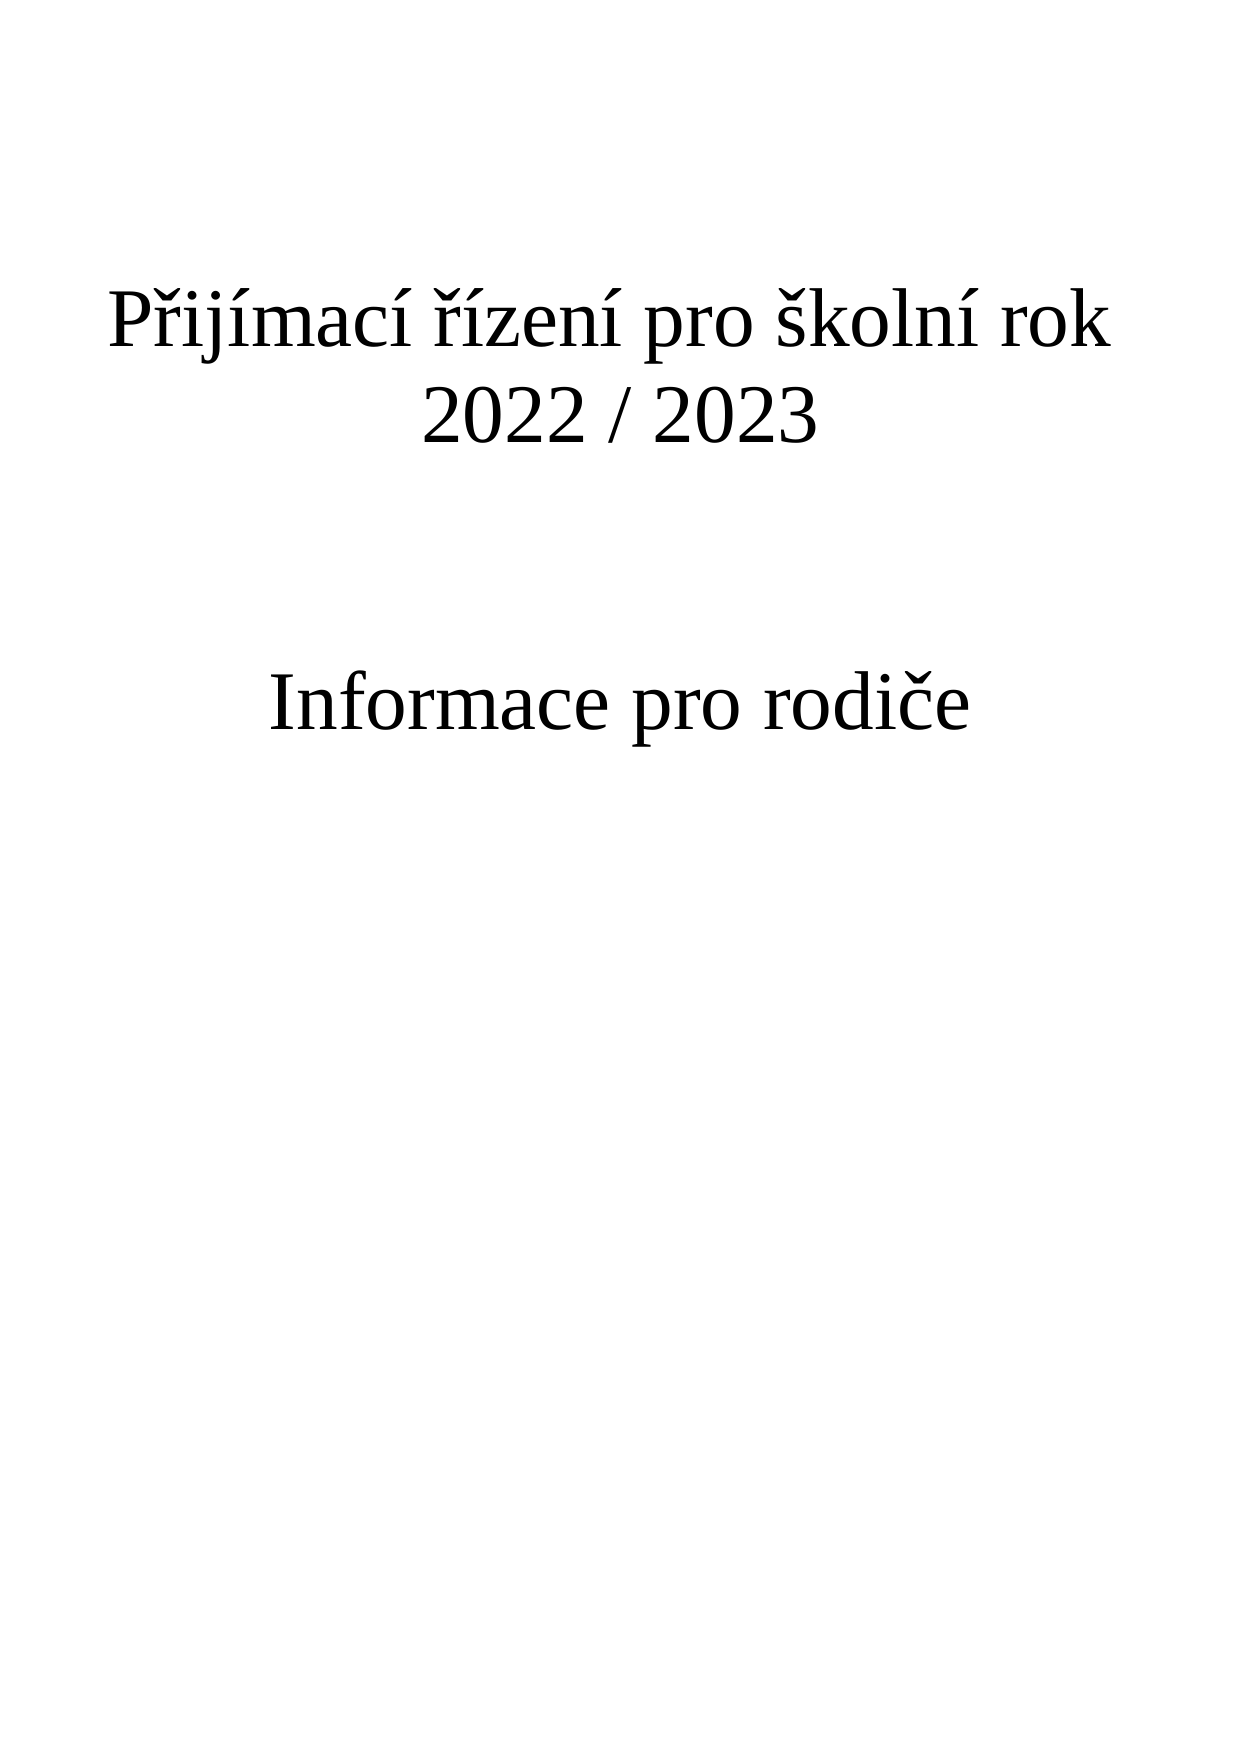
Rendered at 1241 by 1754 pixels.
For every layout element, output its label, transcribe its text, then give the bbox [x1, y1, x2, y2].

text Přijímací řízení pro školní rok [77, 268, 1163, 364]
text Informace pro rodiče [77, 652, 1163, 748]
text 2022 / 2023 [77, 364, 1163, 460]
